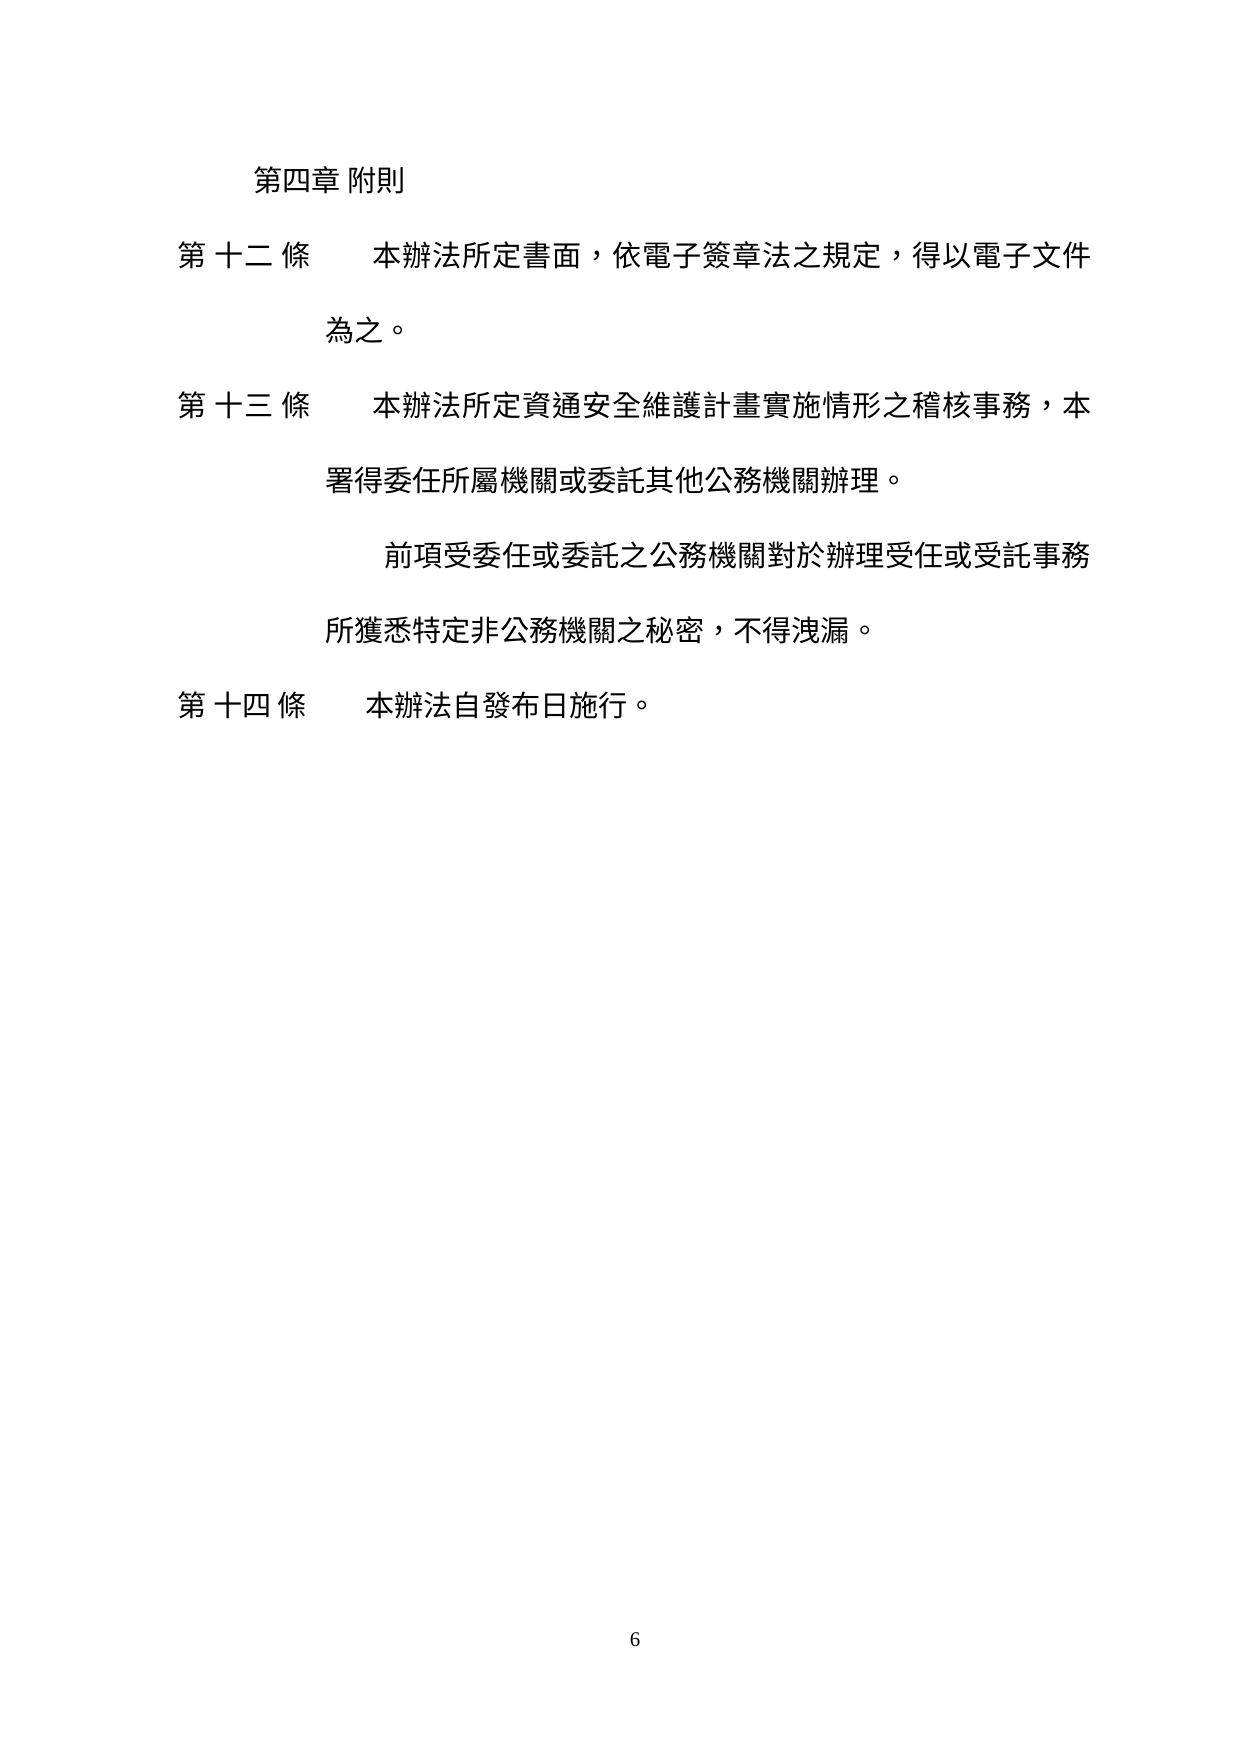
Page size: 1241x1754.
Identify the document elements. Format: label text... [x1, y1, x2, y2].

text 前項受委任或委託之公務機關對於辦理受任或受託事務所獲悉特定非公務機關之秘密，不得洩漏。 [325, 510, 1092, 660]
text 第四章 附則 [177, 135, 1092, 210]
text 第 十二 條 本辦法所定書面，依電子簽章法之規定，得以電子文件為之。 [177, 210, 1092, 360]
text 第 十三 條 本辦法所定資通安全維護計畫實施情形之稽核事務，本署得委任所屬機關或委託其他公務機關辦理。 [177, 360, 1092, 510]
text 第 十四 條 本辦法自發布日施行。 [177, 660, 1092, 735]
